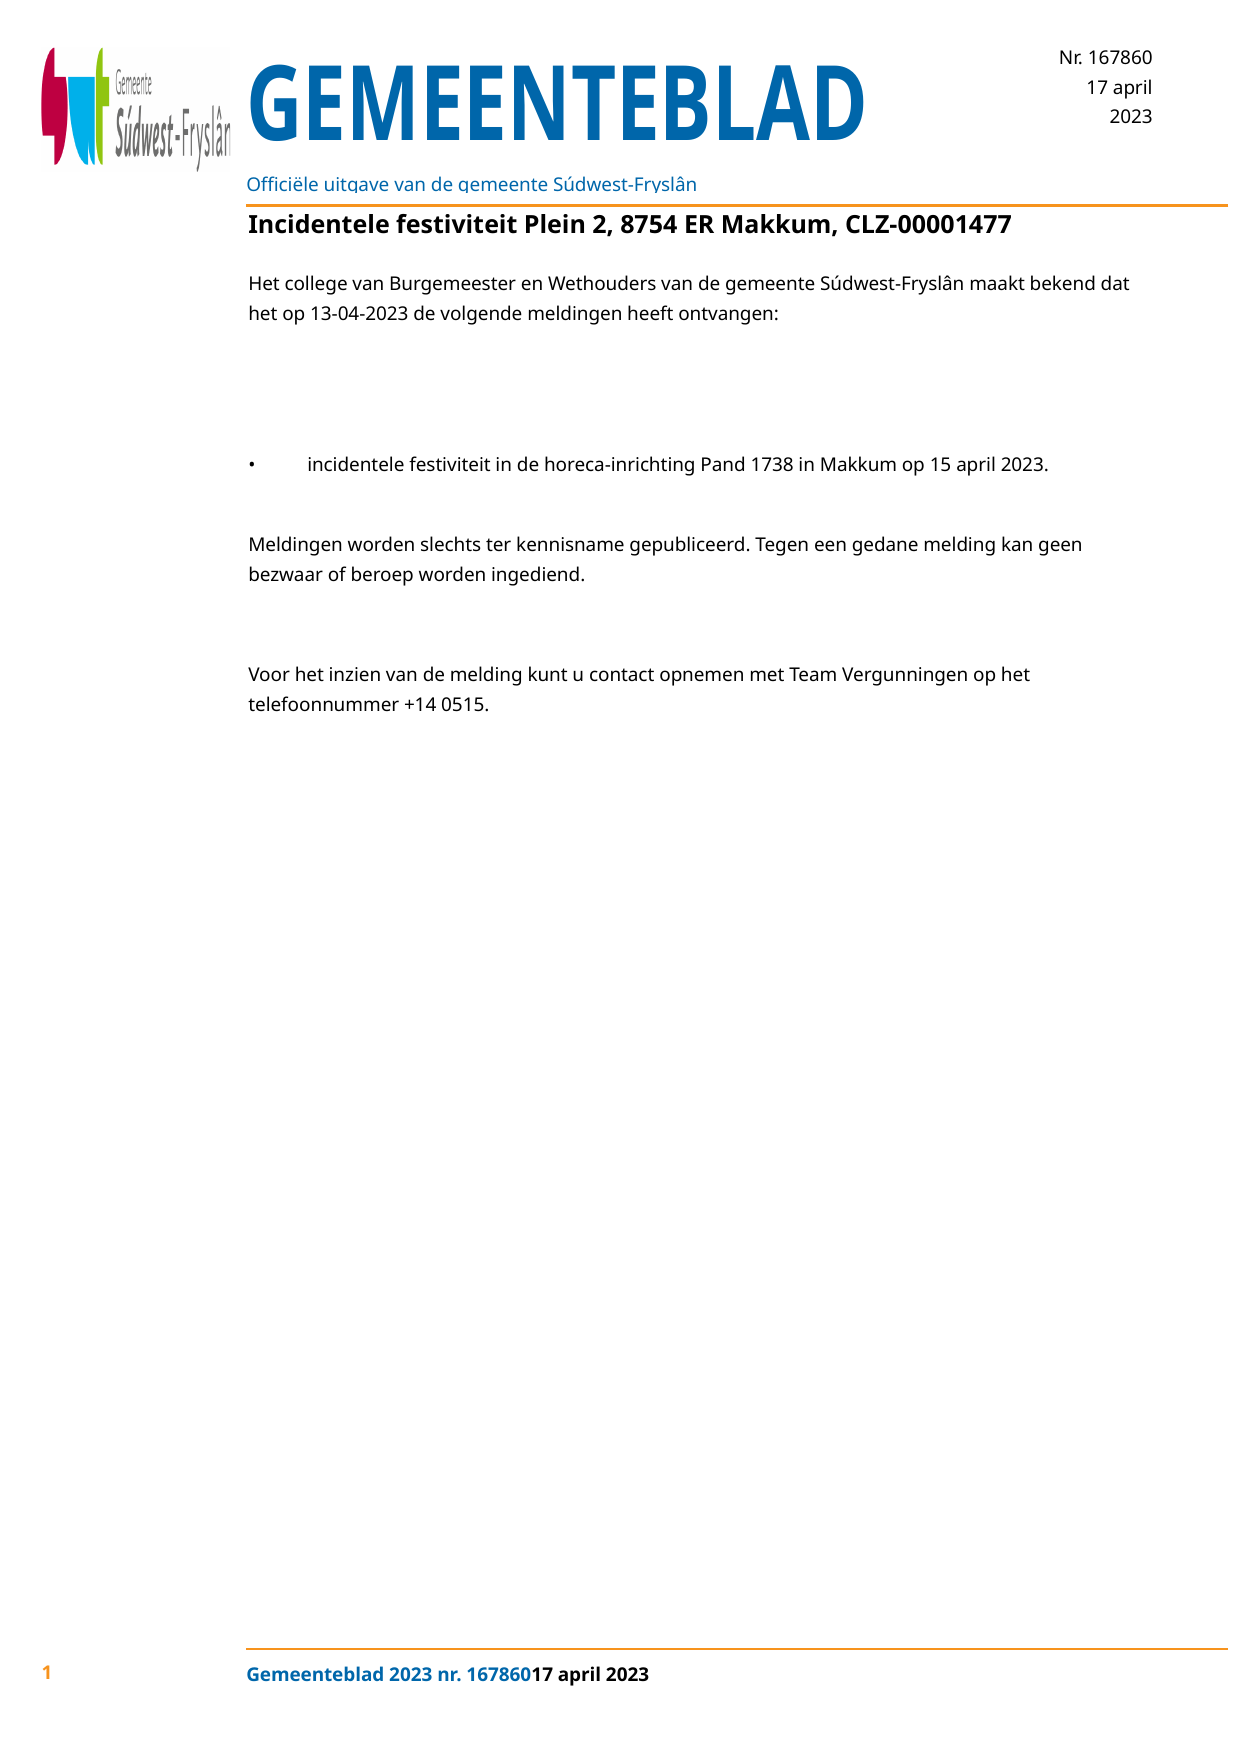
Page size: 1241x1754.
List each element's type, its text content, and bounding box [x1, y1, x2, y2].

text Incidentele festiviteit Plein 2, 8754 ER Makkum, CLZ-00001477 [248, 207, 1152, 241]
text Meldingen worden slechts ter kennisname gepubliceerd. Tegen een gedane melding kan geen bezwaar of beroep worden ingediend. [248, 531, 1152, 586]
text Voor het inzien van de melding kunt u contact opnemen met Team Vergunningen op het telefoonnummer +14 0515. [248, 662, 1152, 717]
picture [41, 47, 231, 172]
text Het college van Burgemeester en Wethouders van de gemeente Súdwest-Fryslân maakt bekend dat het op 13-04-2023 de volgende meldingen heeft ontvangen: [248, 270, 1152, 326]
list incidentele festiviteit in de horeca-inrichting Pand 1738 in Makkum op 15 april 2023. [248, 451, 1152, 477]
